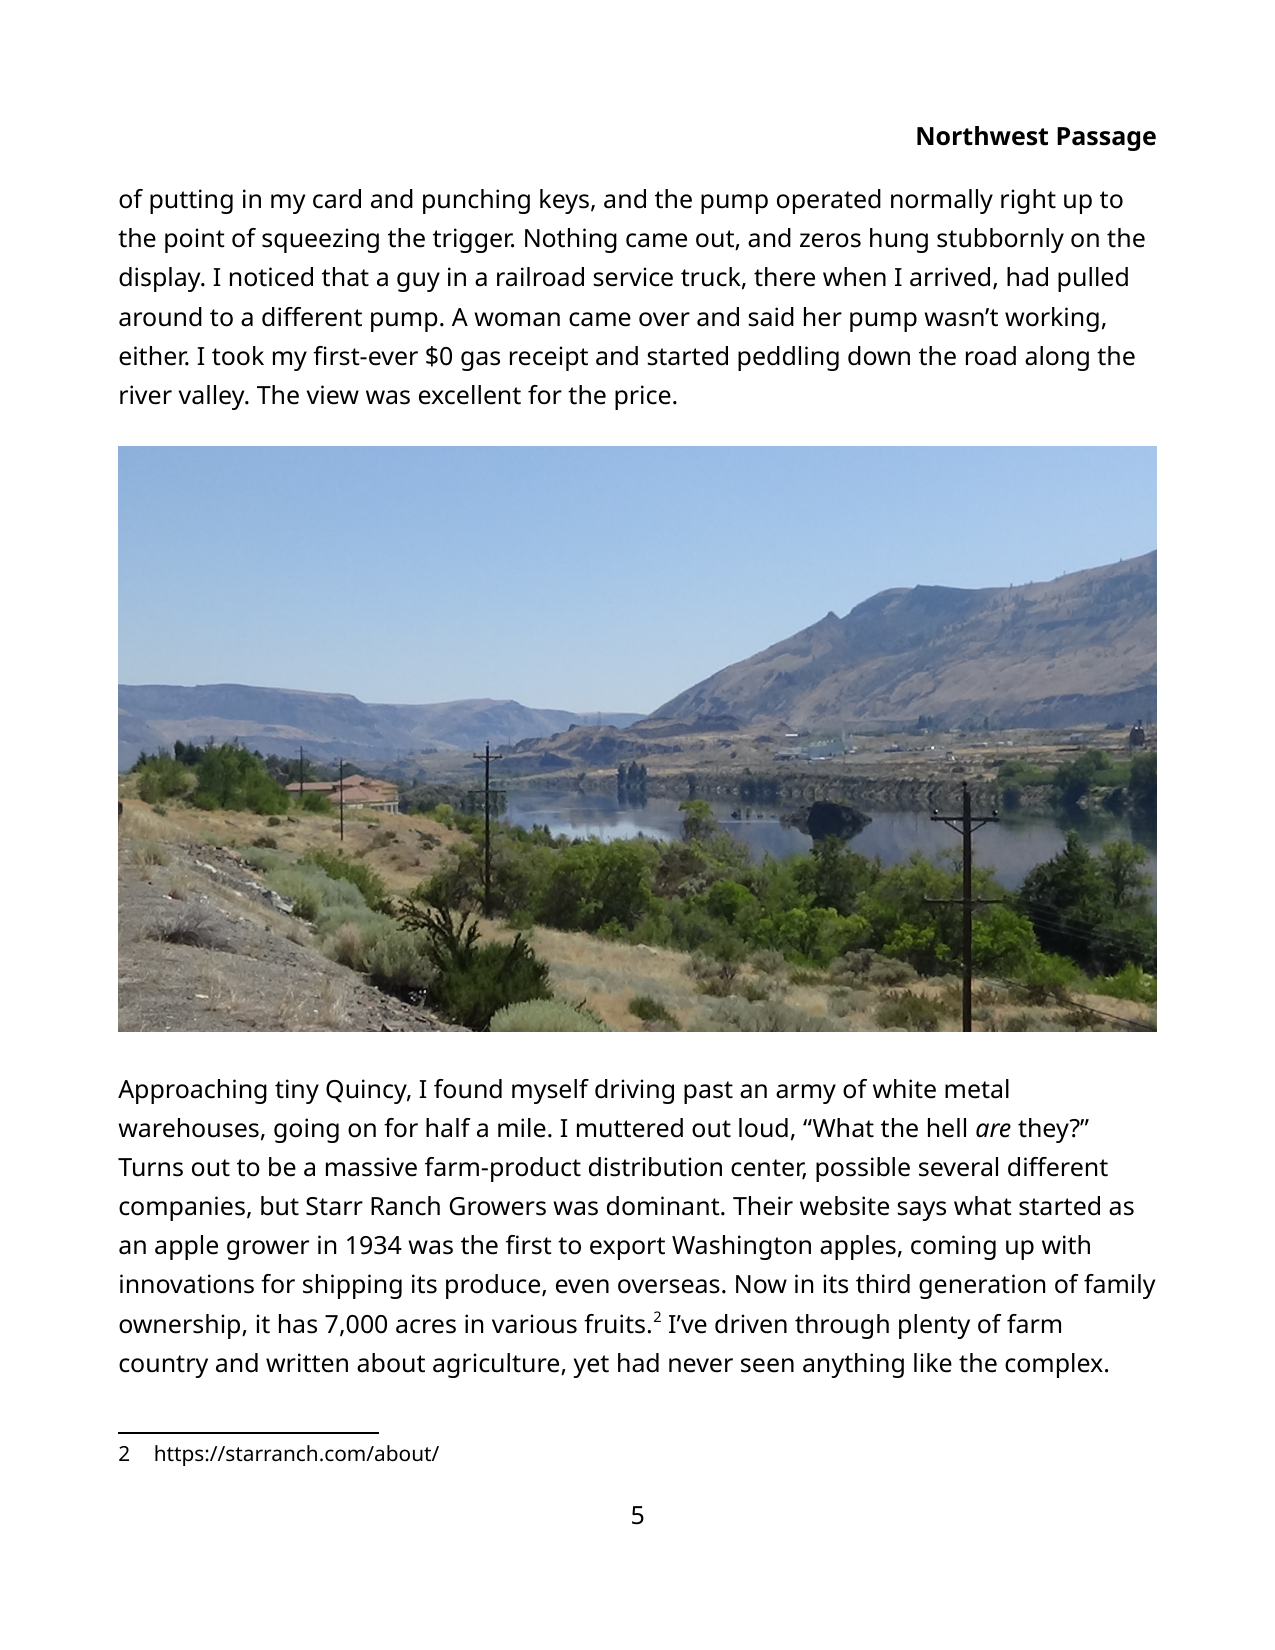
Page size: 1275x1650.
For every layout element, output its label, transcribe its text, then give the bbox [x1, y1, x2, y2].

text [118, 431, 1157, 446]
text Approaching tiny Quincy, I found myself driving past an army of white metal warehouses, going on for half a mile. I muttered out loud, “What the hell are they?” Turns out to be a massive farm-product distribution center, possible several different companies, but Starr Ranch Growers was dominant. Their website says what started as an apple grower in 1934 was the first to export Washington apples, coming up with innovations for shipping its produce, even overseas. Now in its third generation of family ownership, it has 7,000 acres in various fruits. I’ve driven through plenty of farm country and written about agriculture, yet had never seen anything like the complex. [118, 1032, 1157, 1379]
text https://starranch.com/about/ [118, 1439, 1157, 1468]
picture [118, 446, 1157, 1032]
text of putting in my card and punching keys, and the pump operated normally right up to the point of squeezing the trigger. Nothing came out, and zeros hung stubbornly on the display. I noticed that a guy in a railroad service truck, there when I arrived, had pulled around to a different pump. A woman came over and said her pump wasn’t working, either. I took my first-ever $0 gas receipt and started peddling down the road along the river valley. The view was excellent for the price. [118, 182, 1157, 412]
